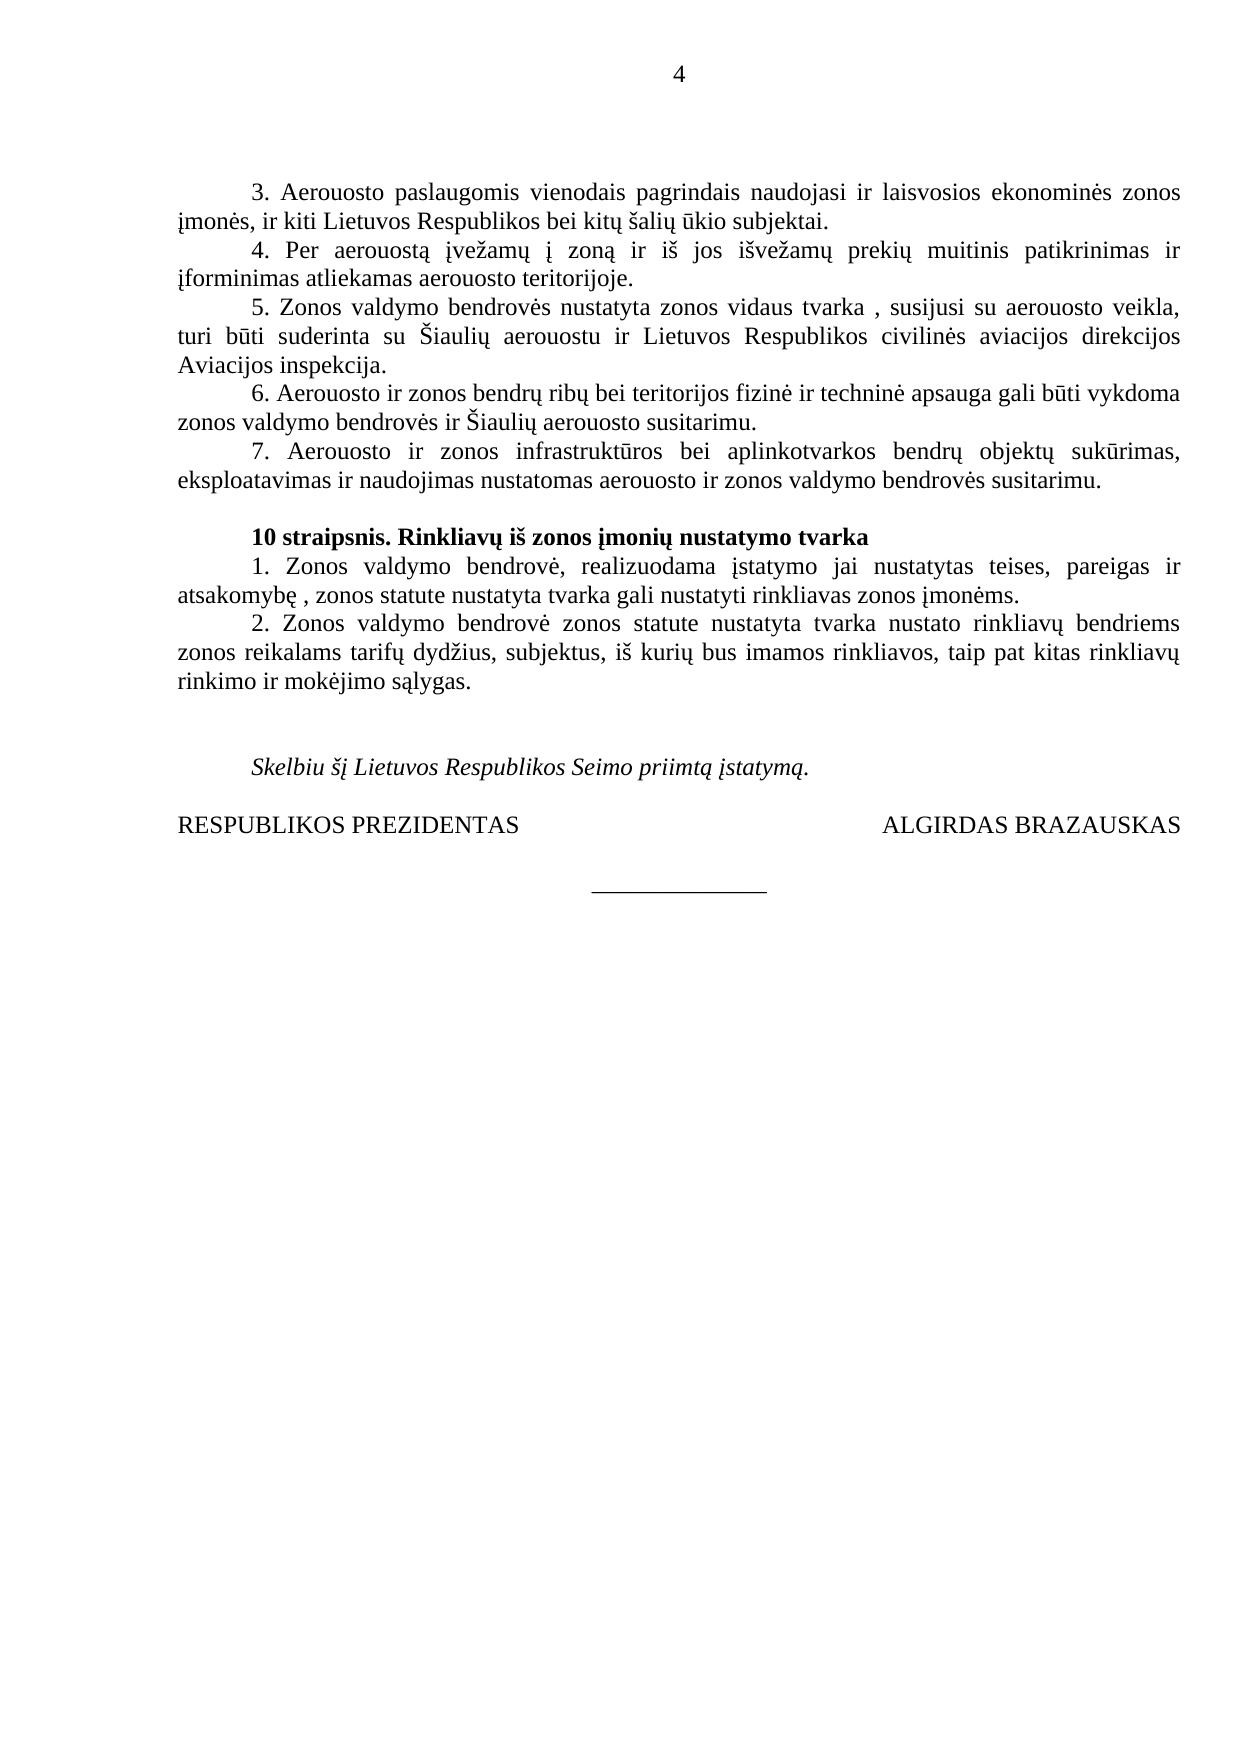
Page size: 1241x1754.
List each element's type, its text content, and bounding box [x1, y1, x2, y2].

text Skelbiu šį Lietuvos Respublikos Seimo priimtą įstatymą. [177, 752, 1181, 781]
text RESPUBLIKOS PREZIDENTAS ALGIRDAS BRAZAUSKAS [177, 810, 1181, 838]
text ______________ [177, 867, 1181, 896]
text 10 straipsnis. Rinkliavų iš zonos įmonių nustatymo tvarka [177, 522, 1181, 551]
text 3. Aerouosto paslaugomis vienodais pagrindais naudojasi ir laisvosios ekonominės zonos įmonės, ir kiti Lietuvos Respublikos bei kitų šalių ūkio subjektai. [177, 177, 1181, 235]
text 5. Zonos valdymo bendrovės nustatyta zonos vidaus tvarka , susijusi su aerouosto veikla, turi būti suderinta su Šiaulių aerouostu ir Lietuvos Respublikos civilinės aviacijos direkcijos Aviacijos inspekcija. [177, 292, 1181, 378]
text 7. Aerouosto ir zonos infrastruktūros bei aplinkotvarkos bendrų objektų sukūrimas, eksploatavimas ir naudojimas nustatomas aerouosto ir zonos valdymo bendrovės susitarimu. [177, 436, 1181, 493]
text 2. Zonos valdymo bendrovė zonos statute nustatyta tvarka nustato rinkliavų bendriems zonos reikalams tarifų dydžius, subjektus, iš kurių bus imamos rinkliavos, taip pat kitas rinkliavų rinkimo ir mokėjimo sąlygas. [177, 608, 1181, 695]
text 6. Aerouosto ir zonos bendrų ribų bei teritorijos fizinė ir techninė apsauga gali būti vykdoma zonos valdymo bendrovės ir Šiaulių aerouosto susitarimu. [177, 378, 1181, 436]
text 1. Zonos valdymo bendrovė, realizuodama įstatymo jai nustatytas teises, pareigas ir atsakomybę , zonos statute nustatyta tvarka gali nustatyti rinkliavas zonos įmonėms. [177, 551, 1181, 608]
text 4. Per aerouostą įvežamų į zoną ir iš jos išvežamų prekių muitinis patikrinimas ir įforminimas atliekamas aerouosto teritorijoje. [177, 235, 1181, 292]
